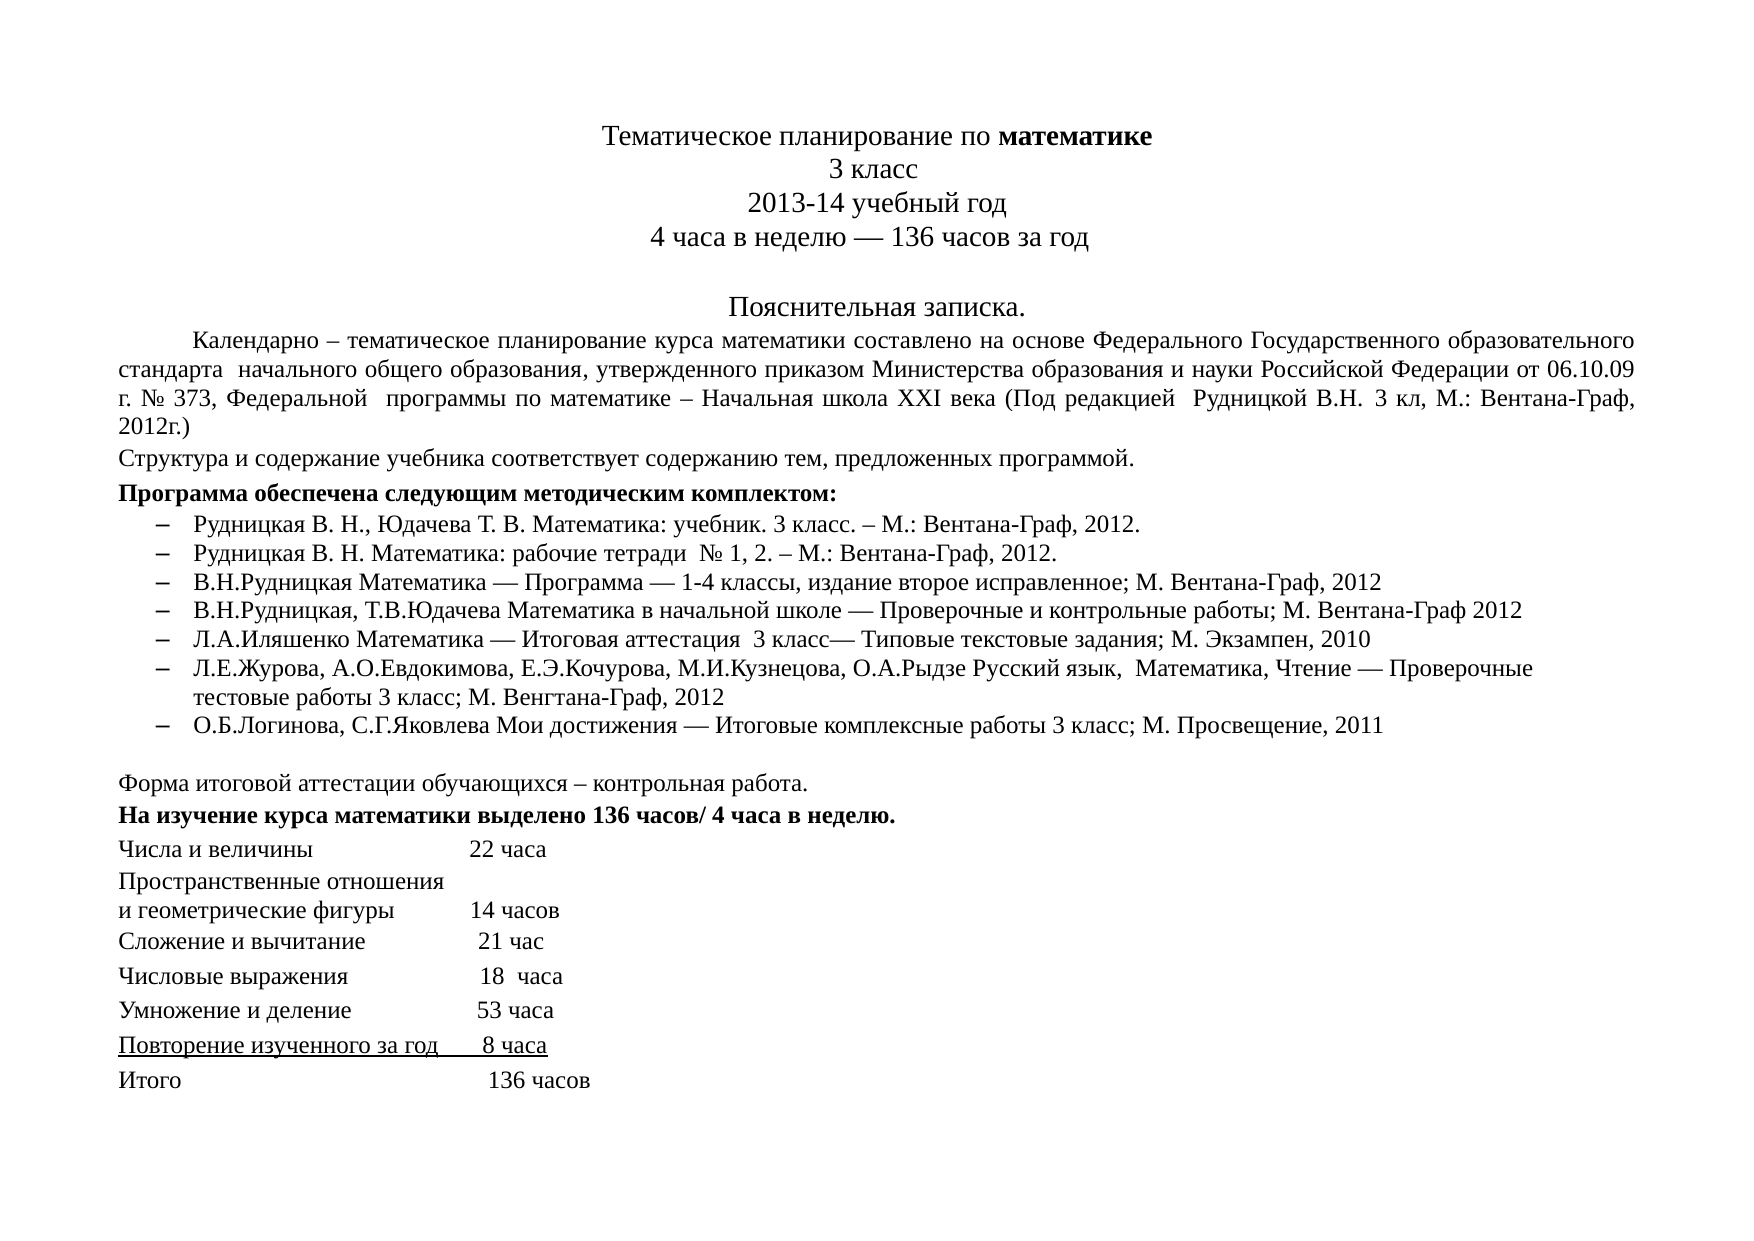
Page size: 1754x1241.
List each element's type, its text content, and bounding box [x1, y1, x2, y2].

text Числовые выражения 18 часа [118, 961, 1636, 990]
text На изучение курса математики выделено 136 часов/ 4 часа в неделю. [118, 800, 1636, 828]
text Числа и величины 22 часа [118, 834, 1636, 863]
text Сложение и вычитание 21 час [118, 926, 1636, 955]
list Рудницкая В. Н., Юдачева Т. В. Математика: учебник. 3 класс. – М.: Вентана-Граф, 2012. [156, 509, 1636, 538]
text Структура и содержание учебника соответствует содержанию тем, предложенных программой. [118, 443, 1636, 472]
text Пространственные отношения [118, 866, 1636, 895]
text Календарно – тематическое планирование курса математики составлено на основе Федерального Государственного образовательного стандарта начального общего образования, утвержденного приказом Министерства образования и науки Российской Федерации от 06.10.09 г. № 373, Федеральной программы по математике – Начальная школа XXI века (Под редакцией Рудницкой В.Н. 3 кл, М.: Вентана-Граф, 2012г.) [118, 325, 1636, 440]
text и геометрические фигуры 14 часов [118, 895, 1636, 923]
text Пояснительная записка. [118, 289, 1636, 322]
text 3 класс [118, 152, 1636, 185]
text Тематическое планирование по математике [118, 118, 1636, 152]
text Итого 136 часов [118, 1065, 1636, 1093]
text Форма итоговой аттестации обучающихся – контрольная работа. [118, 768, 1636, 797]
text Повторение изученного за год 8 часа [118, 1030, 1636, 1059]
list Л.А.Иляшенко Математика — Итоговая аттестация 3 класс— Типовые текстовые задания; М. Экзампен, 2010 [156, 624, 1636, 653]
text 2013-14 учебный год [118, 185, 1636, 219]
list В.Н.Рудницкая Математика — Программа — 1-4 классы, издание второе исправленное; М. Вентана-Граф, 2012 [156, 567, 1636, 596]
list О.Б.Логинова, С.Г.Яковлева Мои достижения — Итоговые комплексные работы 3 класс; М. Просвещение, 2011 [156, 711, 1636, 739]
text 4 часа в неделю — 136 часов за год [118, 219, 1636, 252]
list Рудницкая В. Н. Математика: рабочие тетради № 1, 2. – М.: Вентана-Граф, 2012. [156, 538, 1636, 567]
text Программа обеспечена следующим методическим комплектом: [118, 478, 1636, 506]
text Умножение и деление 53 часа [118, 996, 1636, 1024]
list В.Н.Рудницкая, Т.В.Юдачева Математика в начальной школе — Проверочные и контрольные работы; М. Вентана-Граф 2012 [156, 596, 1636, 624]
list Л.Е.Журова, А.О.Евдокимова, Е.Э.Кочурова, М.И.Кузнецова, О.А.Рыдзе Русский язык, Математика, Чтение — Проверочные тестовые работы 3 класс; М. Венгтана-Граф, 2012 [156, 653, 1636, 711]
